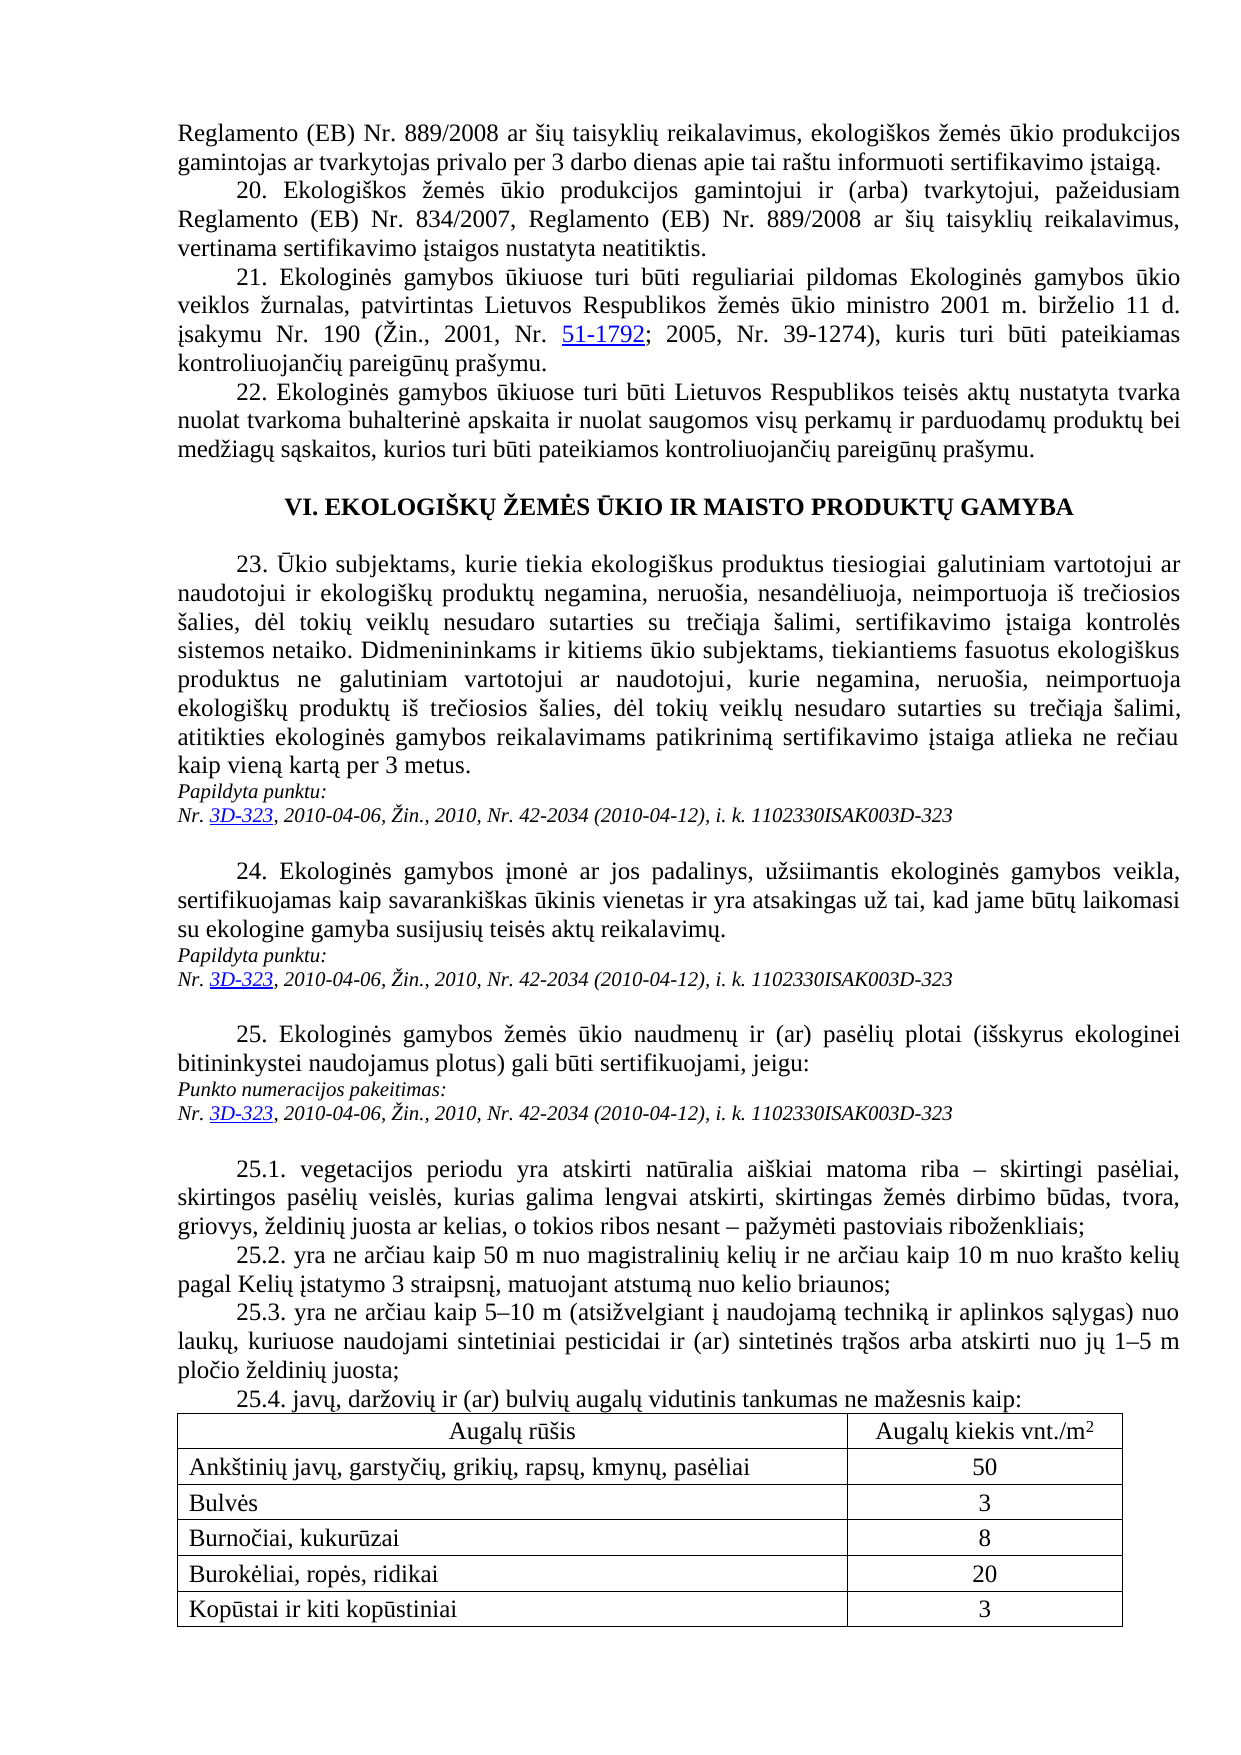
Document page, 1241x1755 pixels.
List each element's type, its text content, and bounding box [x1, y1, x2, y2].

text 20. Ekologiškos žemės ūkio produkcijos gamintojui ir (arba) tvarkytojui, pažeidusiam Reglamento (EB) Nr. 834/2007, Reglamento (EB) Nr. 889/2008 ar šių taisyklių reikalavimus, vertinama sertifikavimo įstaigos nustatyta neatitiktis. [177, 176, 1181, 262]
table_cell Burnočiai, kukurūzai [178, 1520, 847, 1555]
table_cell 3 [848, 1485, 1122, 1519]
table_cell 20 [848, 1556, 1122, 1591]
text 25.2. yra ne arčiau kaip 50 m nuo magistralinių kelių ir ne arčiau kaip 10 m nuo krašto kelių pagal Kelių įstatymo 3 straipsnį, matuojant atstumą nuo kelio briaunos; [177, 1240, 1181, 1297]
text 23. Ūkio subjektams, kurie tiekia ekologiškus produktus tiesiogiai galutiniam vartotojui ar naudotojui ir ekologiškų produktų negamina, neruošia, nesandėliuoja, neimportuoja iš trečiosios šalies, dėl tokių veiklų nesudaro sutarties su trečiąja šalimi, sertifikavimo įstaiga kontrolės sistemos netaiko. Didmenininkams ir kitiems ūkio subjektams, tiekiantiems fasuotus ekologiškus produktus ne galutiniam vartotojui ar naudotojui, kurie negamina, neruošia, neimportuoja ekologiškų produktų iš trečiosios šalies, dėl tokių veiklų nesudaro sutarties su trečiąja šalimi, atitikties ekologinės gamybos reikalavimams patikrinimą sertifikavimo įstaiga atlieka ne rečiau kaip vieną kartą per 3 metus. [177, 549, 1181, 779]
table_cell Bulvės [178, 1485, 847, 1519]
text 21. Ekologinės gamybos ūkiuose turi būti reguliariai pildomas Ekologinės gamybos ūkio veiklos žurnalas, patvirtintas Lietuvos Respublikos žemės ūkio ministro 2001 m. birželio 11 d. įsakymu Nr. 190 (Žin., 2001, Nr. 51-1792; 2005, Nr. 39-1274), kuris turi būti pateikiamas kontroliuojančių pareigūnų prašymu. [177, 262, 1181, 377]
table_cell Ankštinių javų, garstyčių, grikių, rapsų, kmynų, pasėliai [178, 1449, 847, 1484]
text Nr. 3D-323, 2010-04-06, Žin., 2010, Nr. 42-2034 (2010-04-12), i. k. 1102330ISAK003D-323 [177, 1101, 1181, 1125]
table_cell 8 [848, 1520, 1122, 1555]
text 22. Ekologinės gamybos ūkiuose turi būti Lietuvos Respublikos teisės aktų nustatyta tvarka nuolat tvarkoma buhalterinė apskaita ir nuolat saugomos visų perkamų ir parduodamų produktų bei medžiagų sąskaitos, kurios turi būti pateikiamos kontroliuojančių pareigūnų prašymu. [177, 377, 1181, 463]
text 25. Ekologinės gamybos žemės ūkio naudmenų ir (ar) pasėlių plotai (išskyrus ekologinei bitininkystei naudojamus plotus) gali būti sertifikuojami, jeigu: [177, 1019, 1181, 1077]
text Reglamento (EB) Nr. 889/2008 ar šių taisyklių reikalavimus, ekologiškos žemės ūkio produkcijos gamintojas ar tvarkytojas privalo per 3 darbo dienas apie tai raštu informuoti sertifikavimo įstaigą. [177, 118, 1181, 176]
table_header Augalų kiekis vnt./m2 [848, 1414, 1122, 1448]
text 25.4. javų, daržovių ir (ar) bulvių augalų vidutinis tankumas ne mažesnis kaip: [177, 1384, 1181, 1412]
text 25.1. vegetacijos periodu yra atskirti natūralia aiškiai matoma riba – skirtingi pasėliai, skirtingos pasėlių veislės, kurias galima lengvai atskirti, skirtingas žemės dirbimo būdas, tvora, griovys, želdinių juosta ar kelias, o tokios ribos nesant – pažymėti pastoviais riboženkliais; [177, 1154, 1181, 1240]
text 24. Ekologinės gamybos įmonė ar jos padalinys, užsiimantis ekologinės gamybos veikla, sertifikuojamas kaip savarankiškas ūkinis vienetas ir yra atsakingas už tai, kad jame būtų laikomasi su ekologine gamyba susijusių teisės aktų reikalavimų. [177, 856, 1181, 942]
table_cell Kopūstai ir kiti kopūstiniai [178, 1592, 847, 1626]
text Punkto numeracijos pakeitimas: [177, 1077, 1181, 1101]
table_cell 3 [848, 1592, 1122, 1626]
text Nr. 3D-323, 2010-04-06, Žin., 2010, Nr. 42-2034 (2010-04-12), i. k. 1102330ISAK003D-323 [177, 967, 1181, 991]
text VI. EKOLOGIŠKŲ ŽEMĖS ŪKIO IR MAISTO PRODUKTŲ GAMYBA [177, 492, 1181, 521]
table_cell Burokėliai, ropės, ridikai [178, 1556, 847, 1591]
table_header Augalų rūšis [178, 1414, 847, 1448]
text Papildyta punktu: [177, 942, 1181, 967]
text 25.3. yra ne arčiau kaip 5–10 m (atsižvelgiant į naudojamą techniką ir aplinkos sąlygas) nuo laukų, kuriuose naudojami sintetiniai pesticidai ir (ar) sintetinės trąšos arba atskirti nuo jų 1–5 m pločio želdinių juosta; [177, 1297, 1181, 1384]
text Nr. 3D-323, 2010-04-06, Žin., 2010, Nr. 42-2034 (2010-04-12), i. k. 1102330ISAK003D-323 [177, 803, 1181, 827]
table_cell 50 [848, 1449, 1122, 1484]
text Papildyta punktu: [177, 779, 1181, 803]
